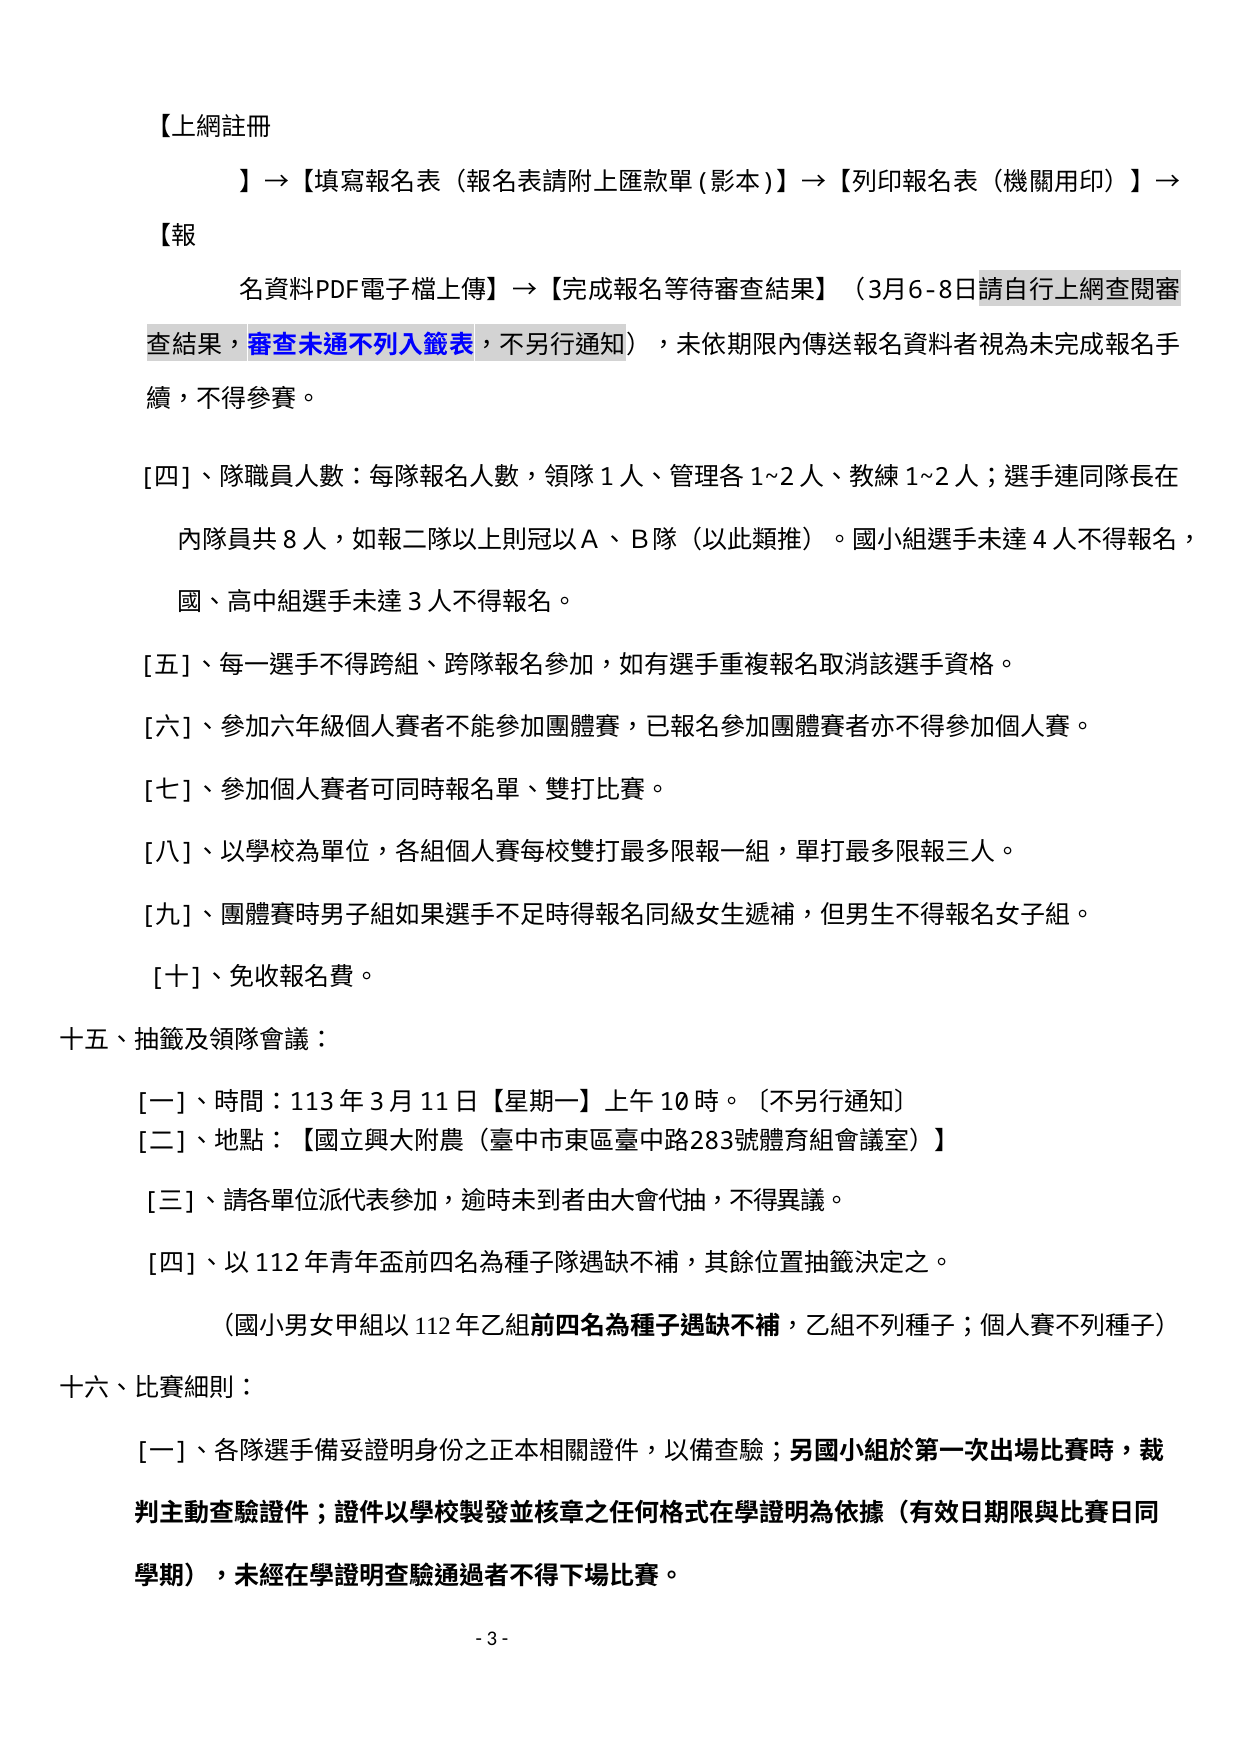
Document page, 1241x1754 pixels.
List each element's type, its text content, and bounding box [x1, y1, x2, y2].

text 十五、抽籤及領隊會議： [59, 996, 1181, 1058]
text 】→【填寫報名表（報名表請附上匯款單(影本)】→【列印報名表（機關用印）】→【報 [147, 161, 1181, 252]
text [七]、參加個人賽者可同時報名單、雙打比賽。 [110, 746, 1181, 808]
text [五]、每一選手不得跨組、跨隊報名參加，如有選手重複報名取消該選手資格。 [109, 621, 1181, 683]
text [十]、免收報名費。 [59, 933, 1181, 996]
text [一]、各隊選手備妥證明身份之正本相關證件，以備查驗；另國小組於第一次出場比賽時，裁判主動查驗證件；證件以學校製發並核章之任何格式在學證明為依據（有效日期限與比賽日同學期），未經在學證明查驗通過者不得下場比賽。 [134, 1407, 1181, 1594]
text 名資料PDF電子檔上傳】→【完成報名等待審查結果】（3月6-8日請自行上網查閱審查結果，審查未通不列入籤表，不另行通知），未依期限內傳送報名資料者視為未完成報名手續，不得參賽。 [147, 270, 1181, 415]
text [二]、地點：【國立興大附農（臺中市東區臺中路283號體育組會議室）】 [59, 1121, 1181, 1157]
text [四]、以112年青年盃前四名為種子隊遇缺不補，其餘位置抽籤決定之。 [59, 1219, 1181, 1282]
text （國小男女甲組以112年乙組前四名為種子遇缺不補，乙組不列種子；個人賽不列種子） [59, 1282, 1181, 1344]
text [八]、以學校為單位，各組個人賽每校雙打最多限報一組，單打最多限報三人。 [110, 808, 1181, 871]
text [六]、參加六年級個人賽者不能參加團體賽，已報名參加團體賽者亦不得參加個人賽。 [110, 683, 1181, 746]
text [三]、請各單位派代表參加，逾時未到者由大會代抽，不得異議。 [59, 1157, 1181, 1219]
text [四]、隊職員人數：每隊報名人數，領隊1人、管理各1~2人、教練1~2人；選手連同隊長在內隊員共8人，如報二隊以上則冠以Ａ、Ｂ隊（以此類推）。國小組選手未達4人不得報名，國、高中組選手未達3人不得報名。 [109, 433, 1181, 621]
text [九]、團體賽時男子組如果選手不足時得報名同級女生遞補，但男生不得報名女子組。 [110, 871, 1181, 933]
text 【上網註冊 [147, 107, 1181, 143]
text 十六、比賽細則： [59, 1344, 1181, 1407]
text [一]、時間：113年3月11日【星期一】上午10時。〔不另行通知〕 [59, 1058, 1181, 1121]
